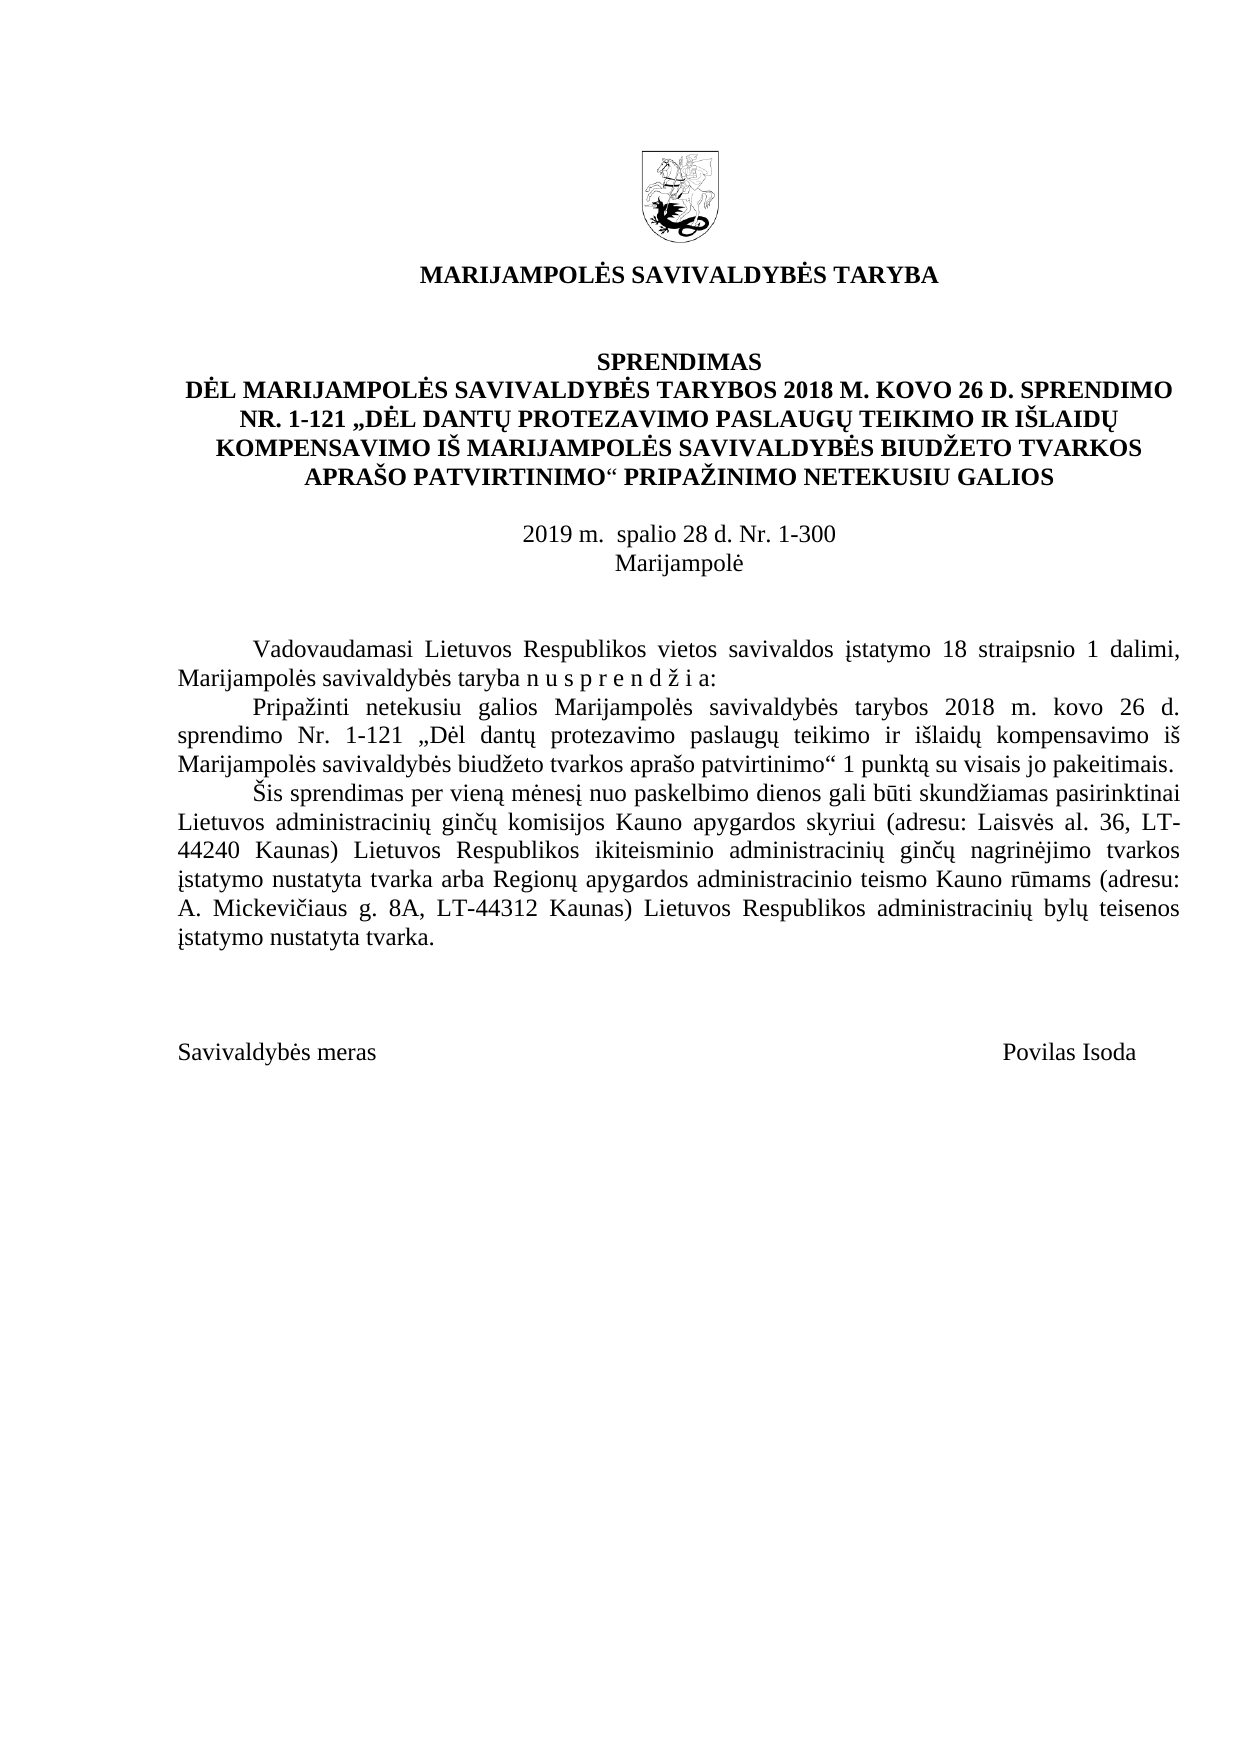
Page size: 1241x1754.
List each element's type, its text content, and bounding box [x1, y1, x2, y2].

text DĖL MARIJAMPOLĖS SAVIVALDYBĖS TARYBOS 2018 M. KOVO 26 D. SPRENDIMO NR. 1-121 „DĖL DANTŲ PROTEZAVIMO PASLAUGŲ TEIKIMO IR IŠLAIDŲ KOMPENSAVIMO IŠ MARIJAMPOLĖS SAVIVALDYBĖS BIUDŽETO TVARKOS APRAŠO PATVIRTINIMO“ PRIPAŽINIMO NETEKUSIU GALIOS [177, 375, 1181, 490]
text SPRENDIMAS [177, 347, 1181, 375]
text Marijampolė [177, 548, 1181, 577]
text Vadovaudamasi Lietuvos Respublikos vietos savivaldos įstatymo 18 straipsnio 1 dalimi, Marijampolės savivaldybės taryba n u s p r e n d ž i a: [177, 634, 1181, 692]
text 2019 m. spalio 28 d. Nr. 1-300 [177, 519, 1181, 548]
text Šis sprendimas per vieną mėnesį nuo paskelbimo dienos gali būti skundžiamas pasirinktinai Lietuvos administracinių ginčų komisijos Kauno apygardos skyriui (adresu: Laisvės al. 36, LT-44240 Kaunas) Lietuvos Respublikos ikiteisminio administracinių ginčų nagrinėjimo tvarkos įstatymo nustatyta tvarka arba Regionų apygardos administracinio teismo Kauno rūmams (adresu: A. Mickevičiaus g. 8A, LT-44312 Kaunas) Lietuvos Respublikos administracinių bylų teisenos įstatymo nustatyta tvarka. [177, 778, 1181, 950]
text MARIJAMPOLĖS SAVIVALDYBĖS TARYBA [177, 260, 1181, 289]
text Pripažinti netekusiu galios Marijampolės savivaldybės tarybos 2018 m. kovo 26 d. sprendimo Nr. 1-121 „Dėl dantų protezavimo paslaugų teikimo ir išlaidų kompensavimo iš Marijampolės savivaldybės biudžeto tvarkos aprašo patvirtinimo“ 1 punktą su visais jo pakeitimais. [177, 692, 1181, 778]
text Savivaldybės meras Povilas Isoda [177, 1037, 1181, 1065]
